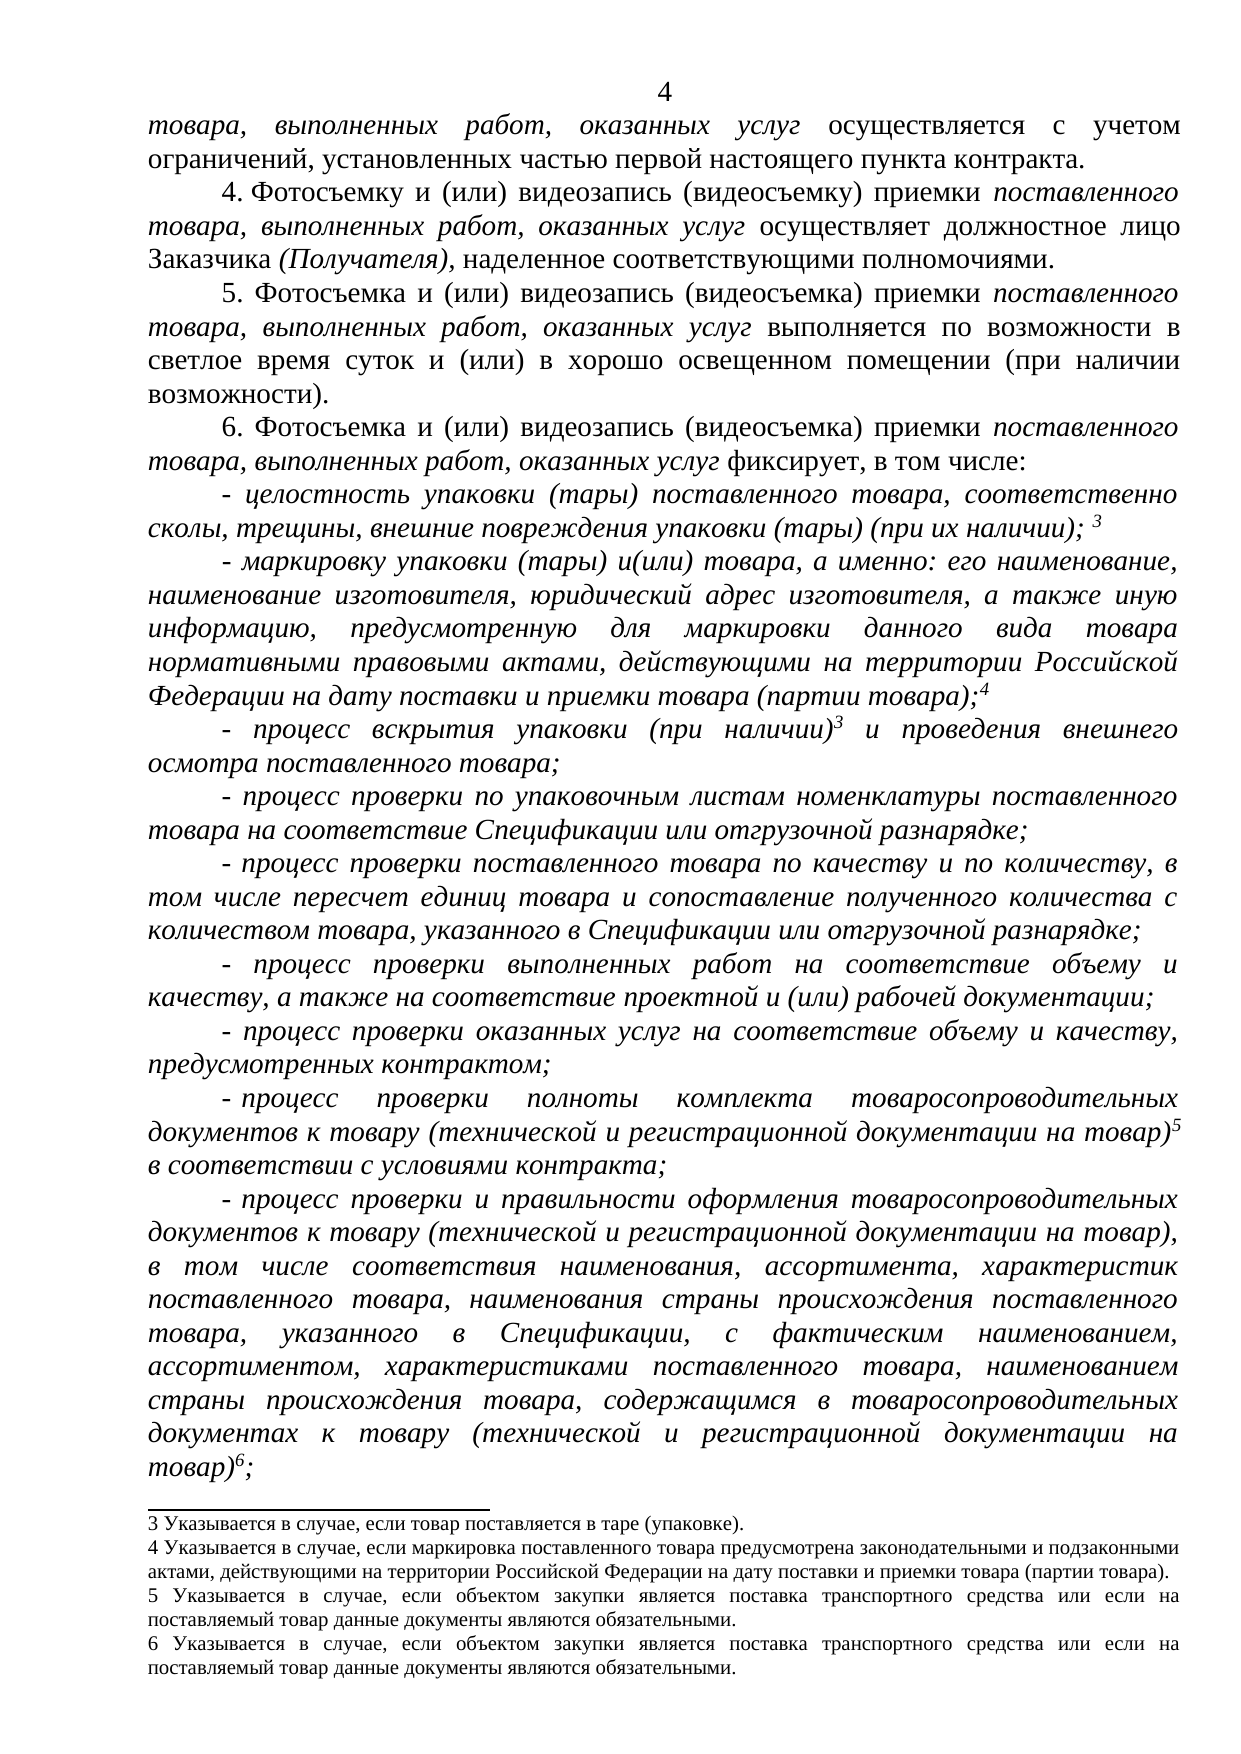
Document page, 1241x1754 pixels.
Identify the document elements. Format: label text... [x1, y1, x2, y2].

text - целостность упаковки (тары) поставленного товара, соответственно сколы, трещины, внешние повреждения упаковки (тары) (при их наличии); [148, 476, 1181, 543]
text Указывается в случае, если товар поставляется в таре (упаковке). [148, 1511, 1181, 1534]
text - процесс проверки поставленного товара по качеству и по количеству, в том числе пересчет единиц товара и сопоставление полученного количества с количеством товара, указанного в Спецификации или отгрузочной разнарядке; [148, 845, 1181, 946]
text - процесс проверки и правильности оформления товаросопроводительных документов к товару (технической и регистрационной документации на товар), в том числе соответствия наименования, ассортимента, характеристик поставленного товара, наименования страны происхождения поставленного товара, указанного в Спецификации, с фактическим наименованием, ассортиментом, характеристиками поставленного товара, наименованием страны происхождения товара, содержащимся в товаросопроводительных документах к товару (технической и регистрационной документации на товар); [148, 1181, 1181, 1483]
text Указывается в случае, если объектом закупки является поставка транспортного средства или если на поставляемый товар данные документы являются обязательными. [148, 1631, 1181, 1679]
text - процесс вскрытия упаковки (при наличии)3 и проведения внешнего осмотра поставленного товара; [148, 711, 1181, 778]
text Указывается в случае, если маркировка поставленного товара предусмотрена законодательными и подзаконными актами, действующими на территории Российской Федерации на дату поставки и приемки товара (партии товара). [148, 1534, 1181, 1583]
text 6. Фотосъемка и (или) видеозапись (видеосъемка) приемки поставленного товара, выполненных работ, оказанных услуг фиксирует, в том числе: [148, 409, 1181, 476]
text 4. Фотосъемку и (или) видеозапись (видеосъемку) приемки поставленного товара, выполненных работ, оказанных услуг осуществляет должностное лицо Заказчика (Получателя), наделенное соответствующими полномочиями. [148, 174, 1181, 275]
text товара, выполненных работ, оказанных услуг осуществляется с учетом ограничений, установленных частью первой настоящего пункта контракта. [148, 107, 1181, 174]
text - процесс проверки полноты комплекта товаросопроводительных документов к товару (технической и регистрационной документации на товар) в соответствии с условиями контракта; [148, 1080, 1181, 1181]
text - маркировку упаковки (тары) и(или) товара, а именно: его наименование, наименование изготовителя, юридический адрес изготовителя, а также иную информацию, предусмотренную для маркировки данного вида товара нормативными правовыми актами, действующими на территории Российской Федерации на дату поставки и приемки товара (партии товара); [148, 543, 1181, 711]
text - процесс проверки по упаковочным листам номенклатуры поставленного товара на соответствие Спецификации или отгрузочной разнарядке; [148, 778, 1181, 845]
text 5. Фотосъемка и (или) видеозапись (видеосъемка) приемки поставленного товара, выполненных работ, оказанных услуг выполняется по возможности в светлое время суток и (или) в хорошо освещенном помещении (при наличии возможности). [148, 275, 1181, 409]
text - процесс проверки выполненных работ на соответствие объему и качеству, а также на соответствие проектной и (или) рабочей документации; [148, 946, 1181, 1013]
text - процесс проверки оказанных услуг на соответствие объему и качеству, предусмотренных контрактом; [148, 1013, 1181, 1080]
text Указывается в случае, если объектом закупки является поставка транспортного средства или если на поставляемый товар данные документы являются обязательными. [148, 1583, 1181, 1631]
